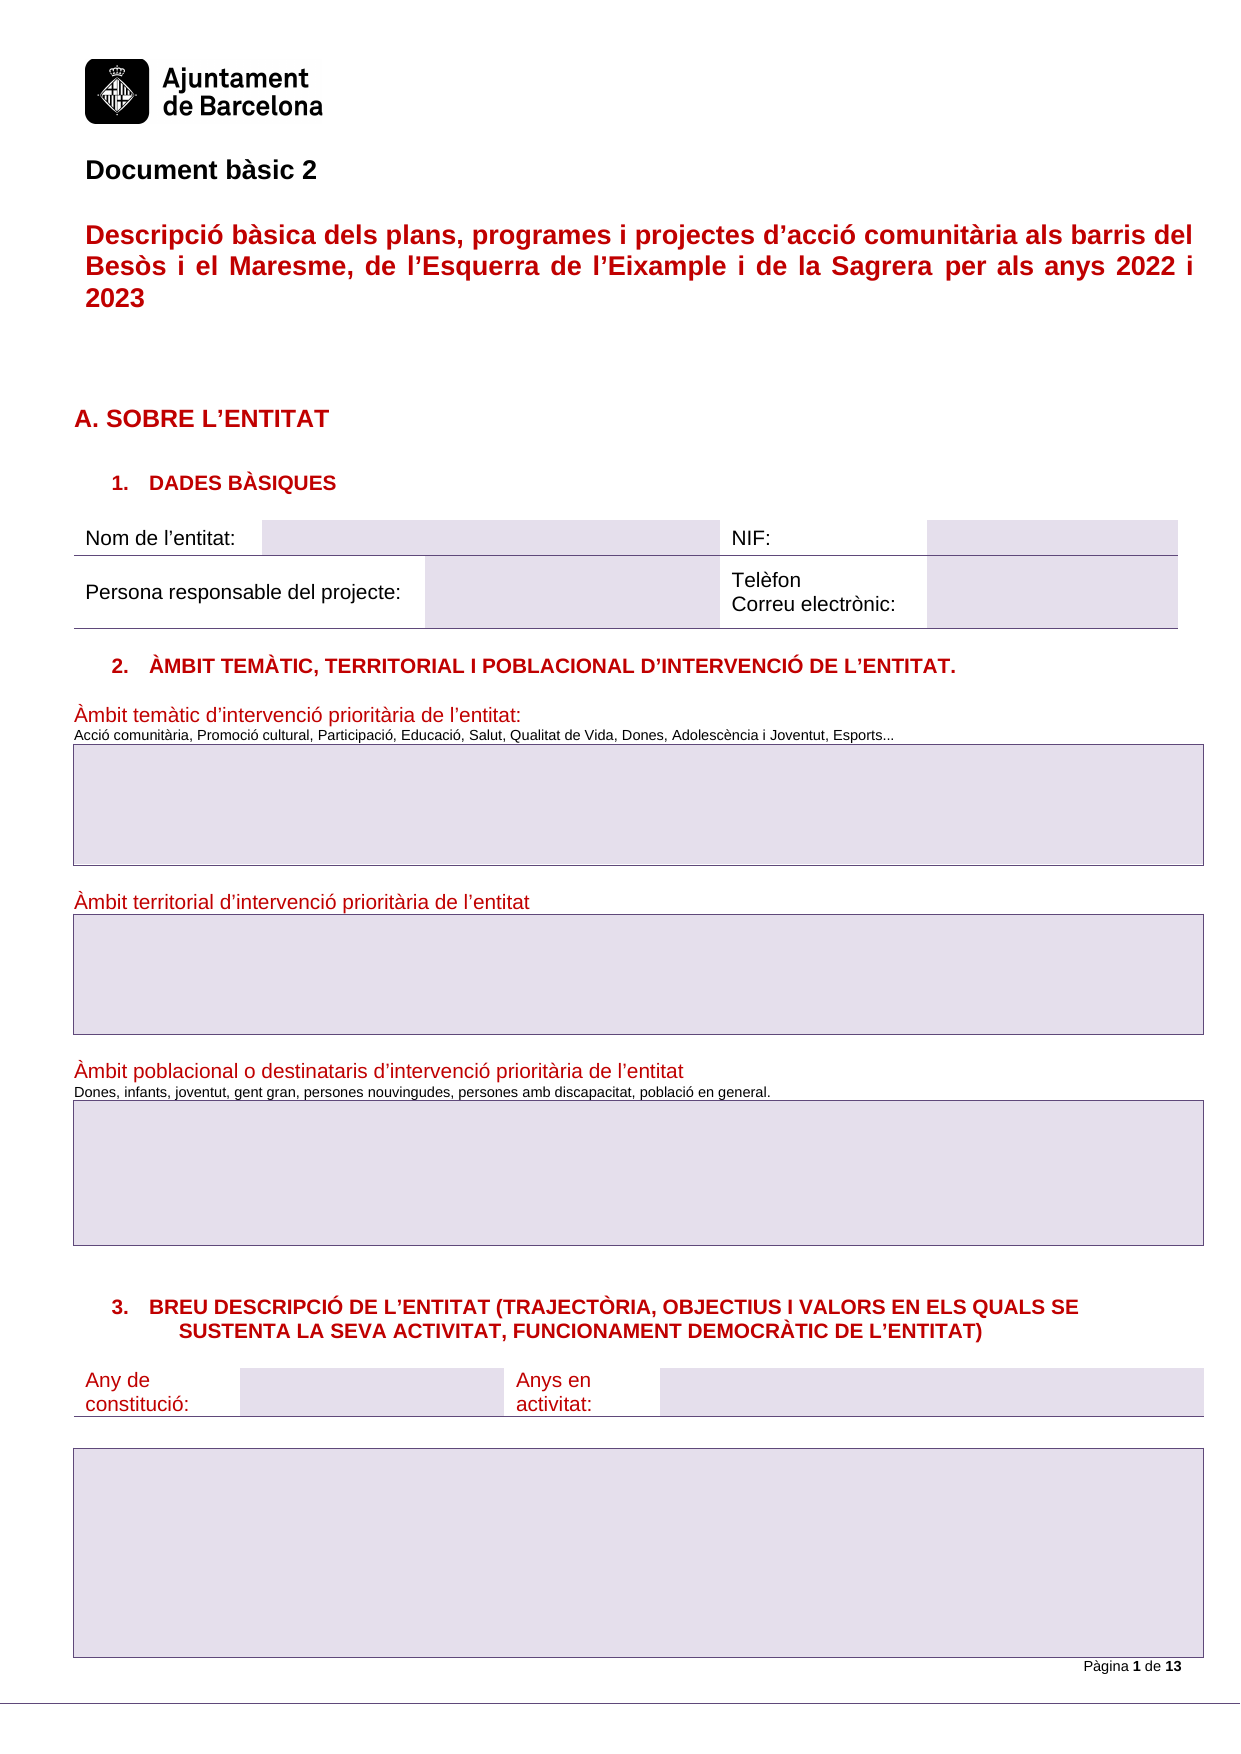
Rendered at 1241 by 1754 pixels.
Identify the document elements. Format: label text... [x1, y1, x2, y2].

text Dones, infants, joventut, gent gran, persones nouvingudes, persones amb discapacitat, població en general. [74, 1083, 1181, 1100]
table_cell Persona responsable del projecte: [74, 556, 425, 628]
table_cell [927, 556, 1178, 628]
table_cell [74, 1417, 1204, 1447]
table_cell [74, 1449, 1203, 1657]
table_header NIF: [720, 520, 927, 555]
table_header [262, 520, 720, 555]
text Àmbit temàtic d’intervenció prioritària de l’entitat: [74, 703, 1181, 727]
text A. SOBRE L’ENTITAT [74, 404, 1181, 433]
list DADES BÀSIQUES [111, 471, 1181, 495]
text Acció comunitària, Promoció cultural, Participació, Educació, Salut, Qualitat de Vida, Dones, Adolescència i Joventut, Esports... [74, 727, 1181, 744]
list BREU DESCRIPCIÓ DE L’ENTITAT (TRAJECTÒRIA, OBJECTIUS I VALORS EN ELS QUALS SE SUSTENTA LA SEVA ACTIVITAT, FUNCIONAMENT DEMOCRÀTIC DE L’ENTITAT) [111, 1295, 1181, 1343]
table_header Anys en activitat: [505, 1368, 660, 1416]
table_header [240, 1368, 504, 1416]
text Àmbit poblacional o destinataris d’intervenció prioritària de l’entitat [74, 1059, 1181, 1083]
table_header [927, 520, 1178, 555]
table_cell [425, 556, 720, 628]
table_cell Telèfon Correu electrònic: [720, 556, 927, 628]
table_header [660, 1368, 1204, 1416]
table_header [74, 1101, 1203, 1245]
list ÀMBIT TEMÀTIC, TERRITORIAL I POBLACIONAL D’INTERVENCIÓ DE L’ENTITAT. [111, 654, 1181, 678]
text Àmbit territorial d’intervenció prioritària de l’entitat [74, 889, 1181, 913]
picture [85, 59, 323, 124]
table_header [74, 915, 1203, 1034]
table_header Nom de l’entitat: [74, 520, 262, 555]
table_header Any de constitució: [74, 1368, 240, 1416]
table_header [74, 745, 1203, 864]
